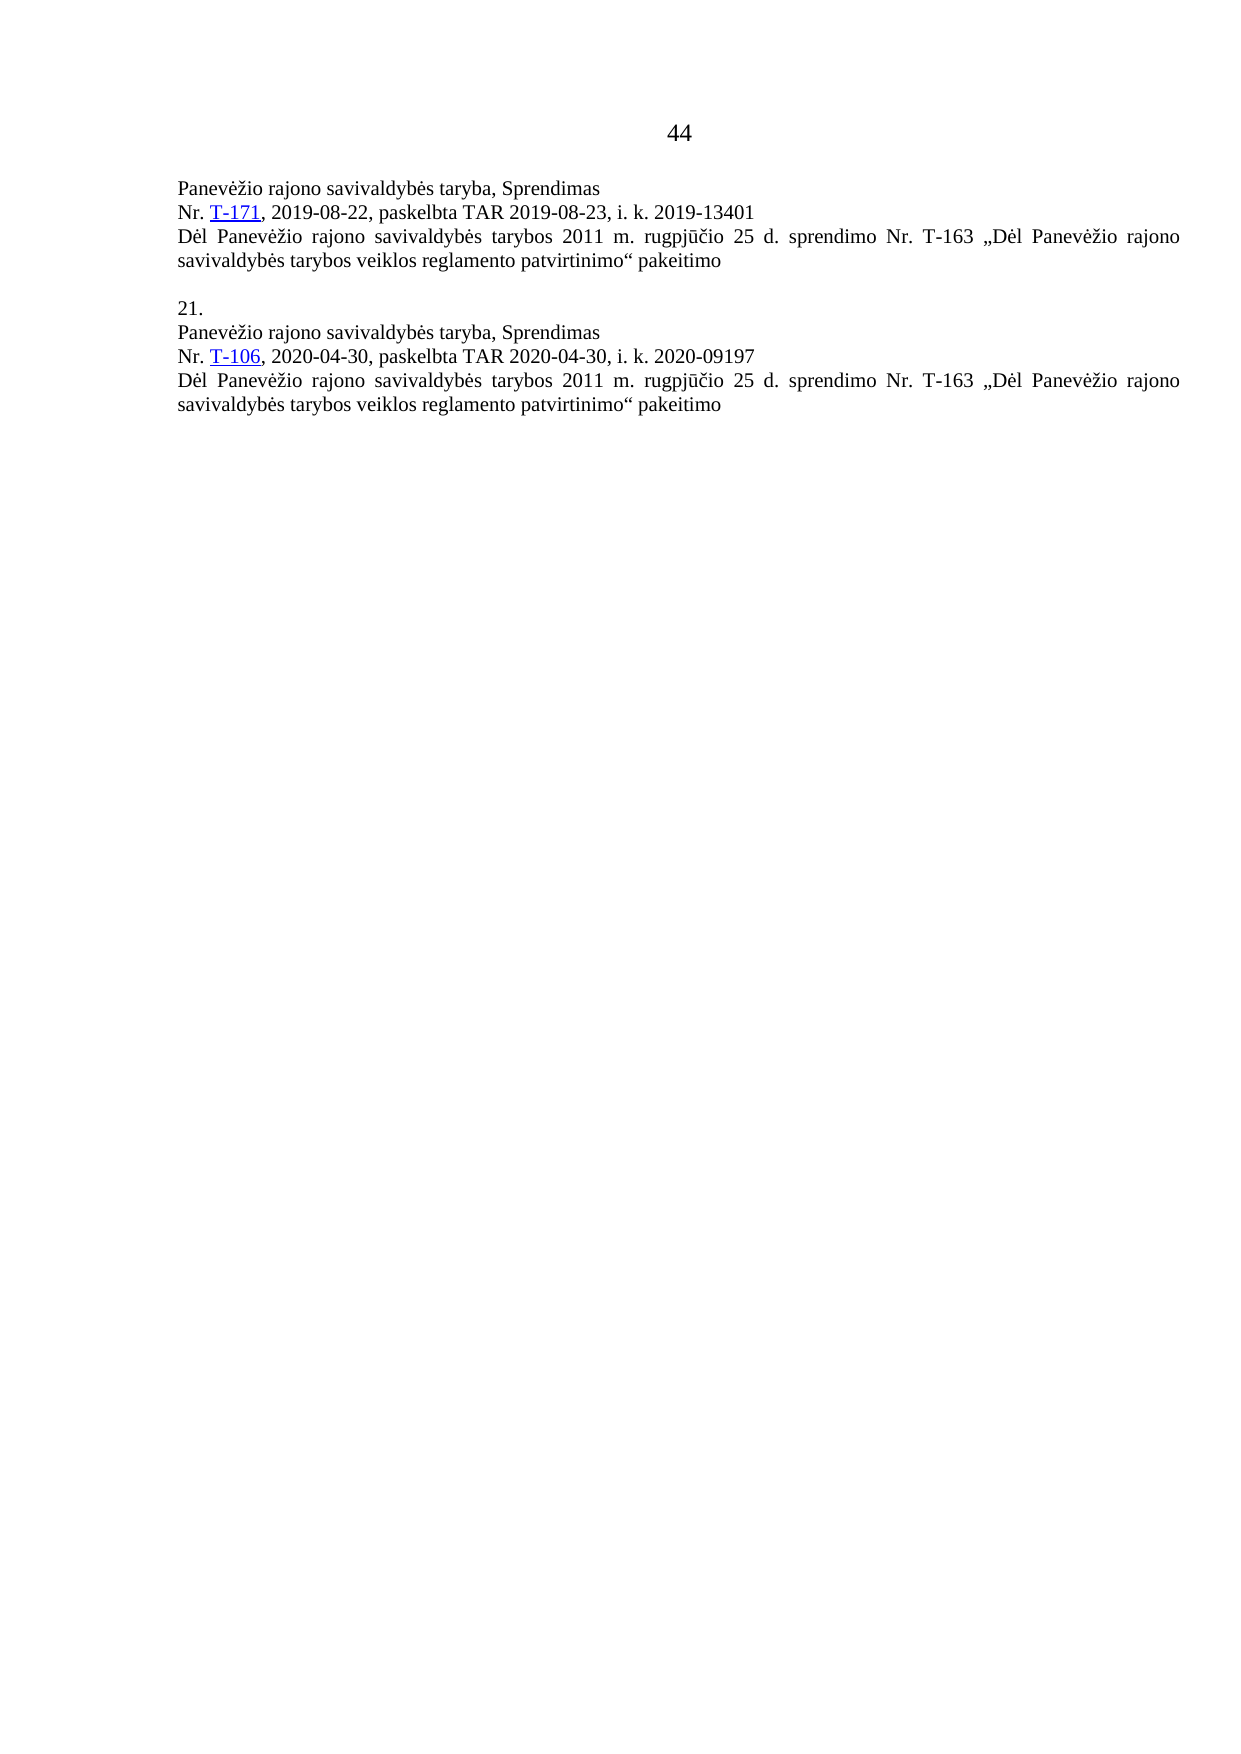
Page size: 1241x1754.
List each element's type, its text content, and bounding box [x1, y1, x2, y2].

text Dėl Panevėžio rajono savivaldybės tarybos 2011 m. rugpjūčio 25 d. sprendimo Nr. T-163 „Dėl Panevėžio rajono savivaldybės tarybos veiklos reglamento patvirtinimo“ pakeitimo [177, 368, 1181, 416]
text Nr. T-171, 2019-08-22, paskelbta TAR 2019-08-23, i. k. 2019-13401 [177, 200, 1181, 224]
text 21. [177, 296, 1181, 320]
text Panevėžio rajono savivaldybės taryba, Sprendimas [177, 176, 1181, 200]
text Panevėžio rajono savivaldybės taryba, Sprendimas [177, 320, 1181, 344]
text Nr. T-106, 2020-04-30, paskelbta TAR 2020-04-30, i. k. 2020-09197 [177, 344, 1181, 368]
text Dėl Panevėžio rajono savivaldybės tarybos 2011 m. rugpjūčio 25 d. sprendimo Nr. T-163 „Dėl Panevėžio rajono savivaldybės tarybos veiklos reglamento patvirtinimo“ pakeitimo [177, 224, 1181, 272]
